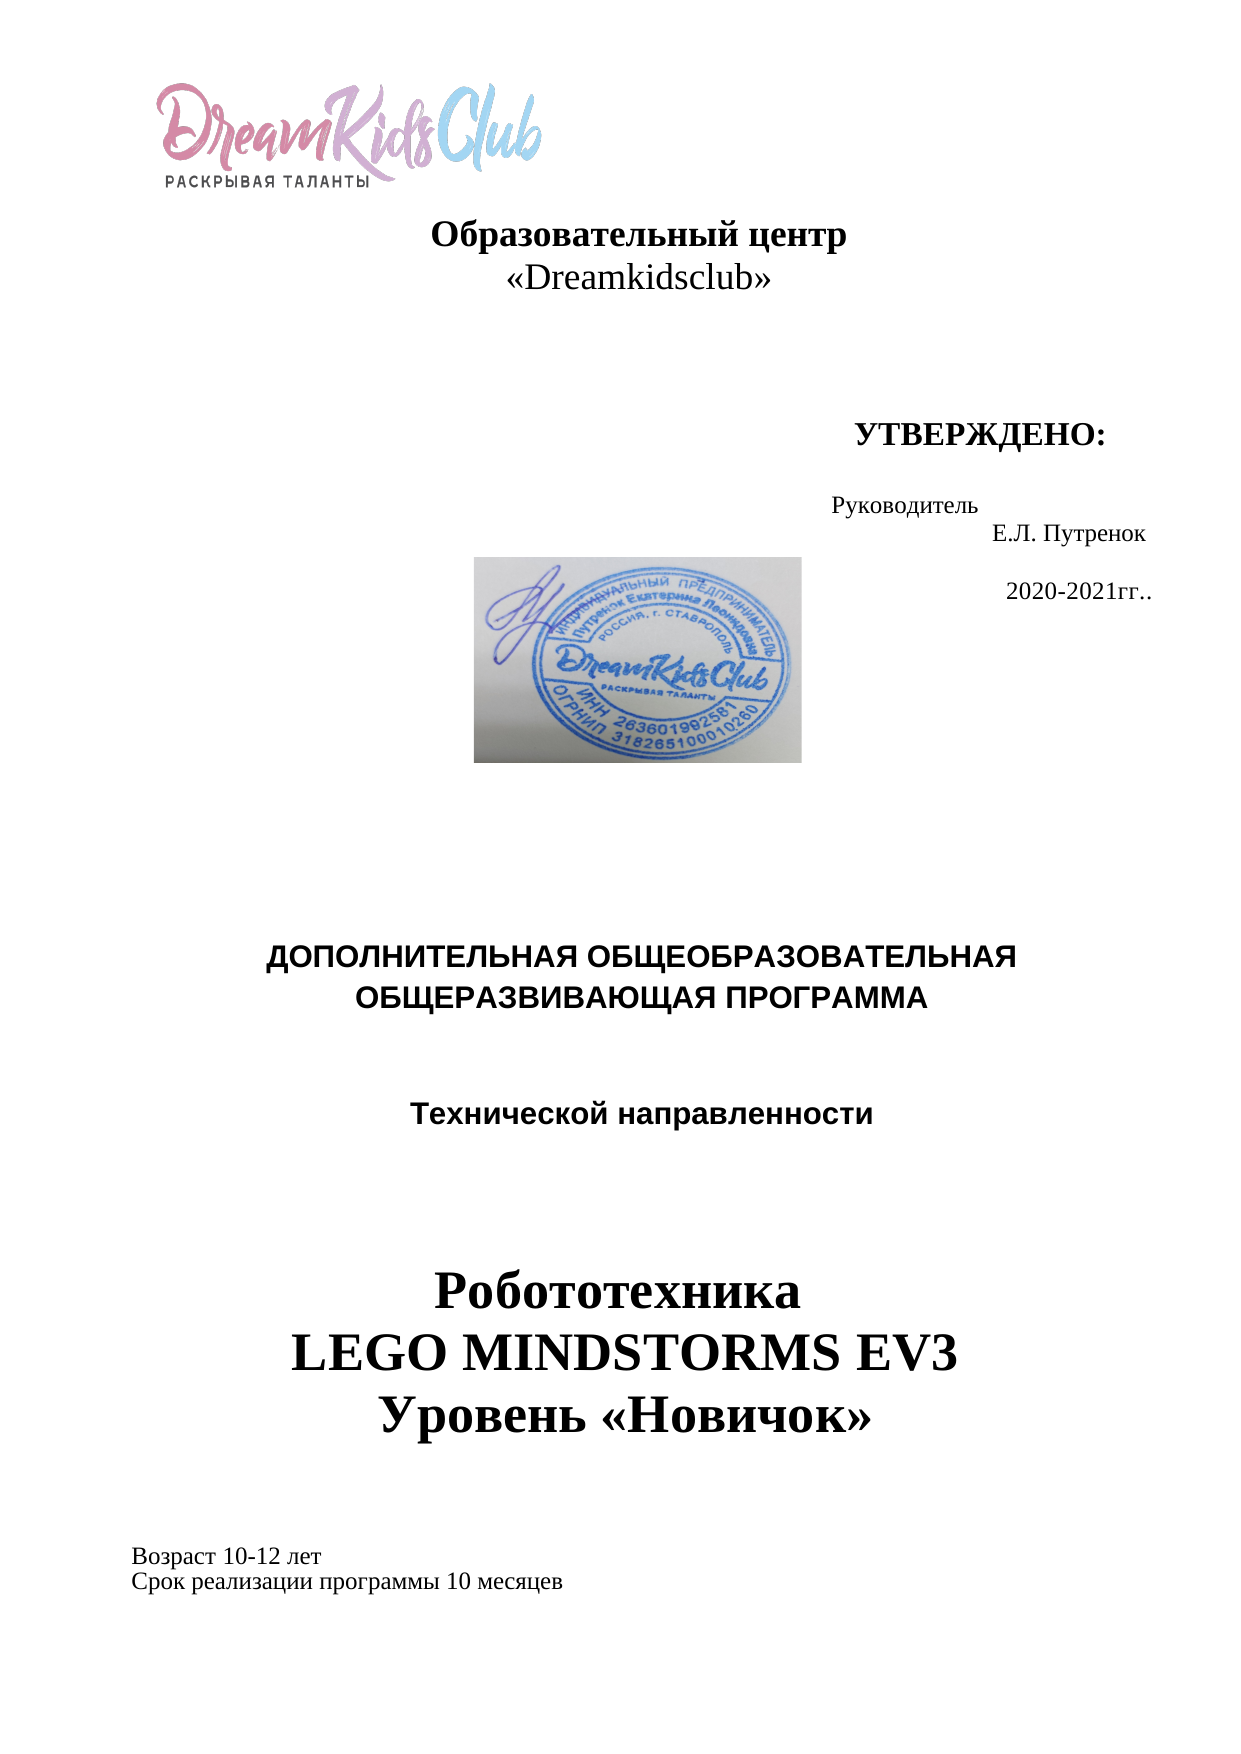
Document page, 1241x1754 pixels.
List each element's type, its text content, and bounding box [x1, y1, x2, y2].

text Робототехника [263, 1257, 987, 1320]
text «Dreamkidsclub» [177, 254, 1100, 298]
text УТВЕРЖДЕНО: [853, 414, 1154, 452]
text Е.Л. Путренок [806, 518, 1152, 547]
text ДОПОЛНИТЕЛЬНАЯ ОБЩЕОБРАЗОВАТЕЛЬНАЯ ОБЩЕРАЗВИВАЮЩАЯ ПРОГРАММА [131, 938, 1152, 1015]
text Срок реализации программы 10 месяцев [131, 1569, 1152, 1594]
text Технической направленности [131, 1095, 1152, 1131]
text Возраст 10-12 лет [131, 1544, 1152, 1569]
picture [138, 75, 555, 195]
text Уровень «Новичок» [263, 1382, 987, 1444]
text 2020-2021гг.. [806, 576, 1152, 605]
text Образовательный центр [177, 211, 1100, 254]
text Руководитель [775, 490, 1154, 518]
text LEGO MINDSTORMS EV3 [263, 1320, 987, 1382]
